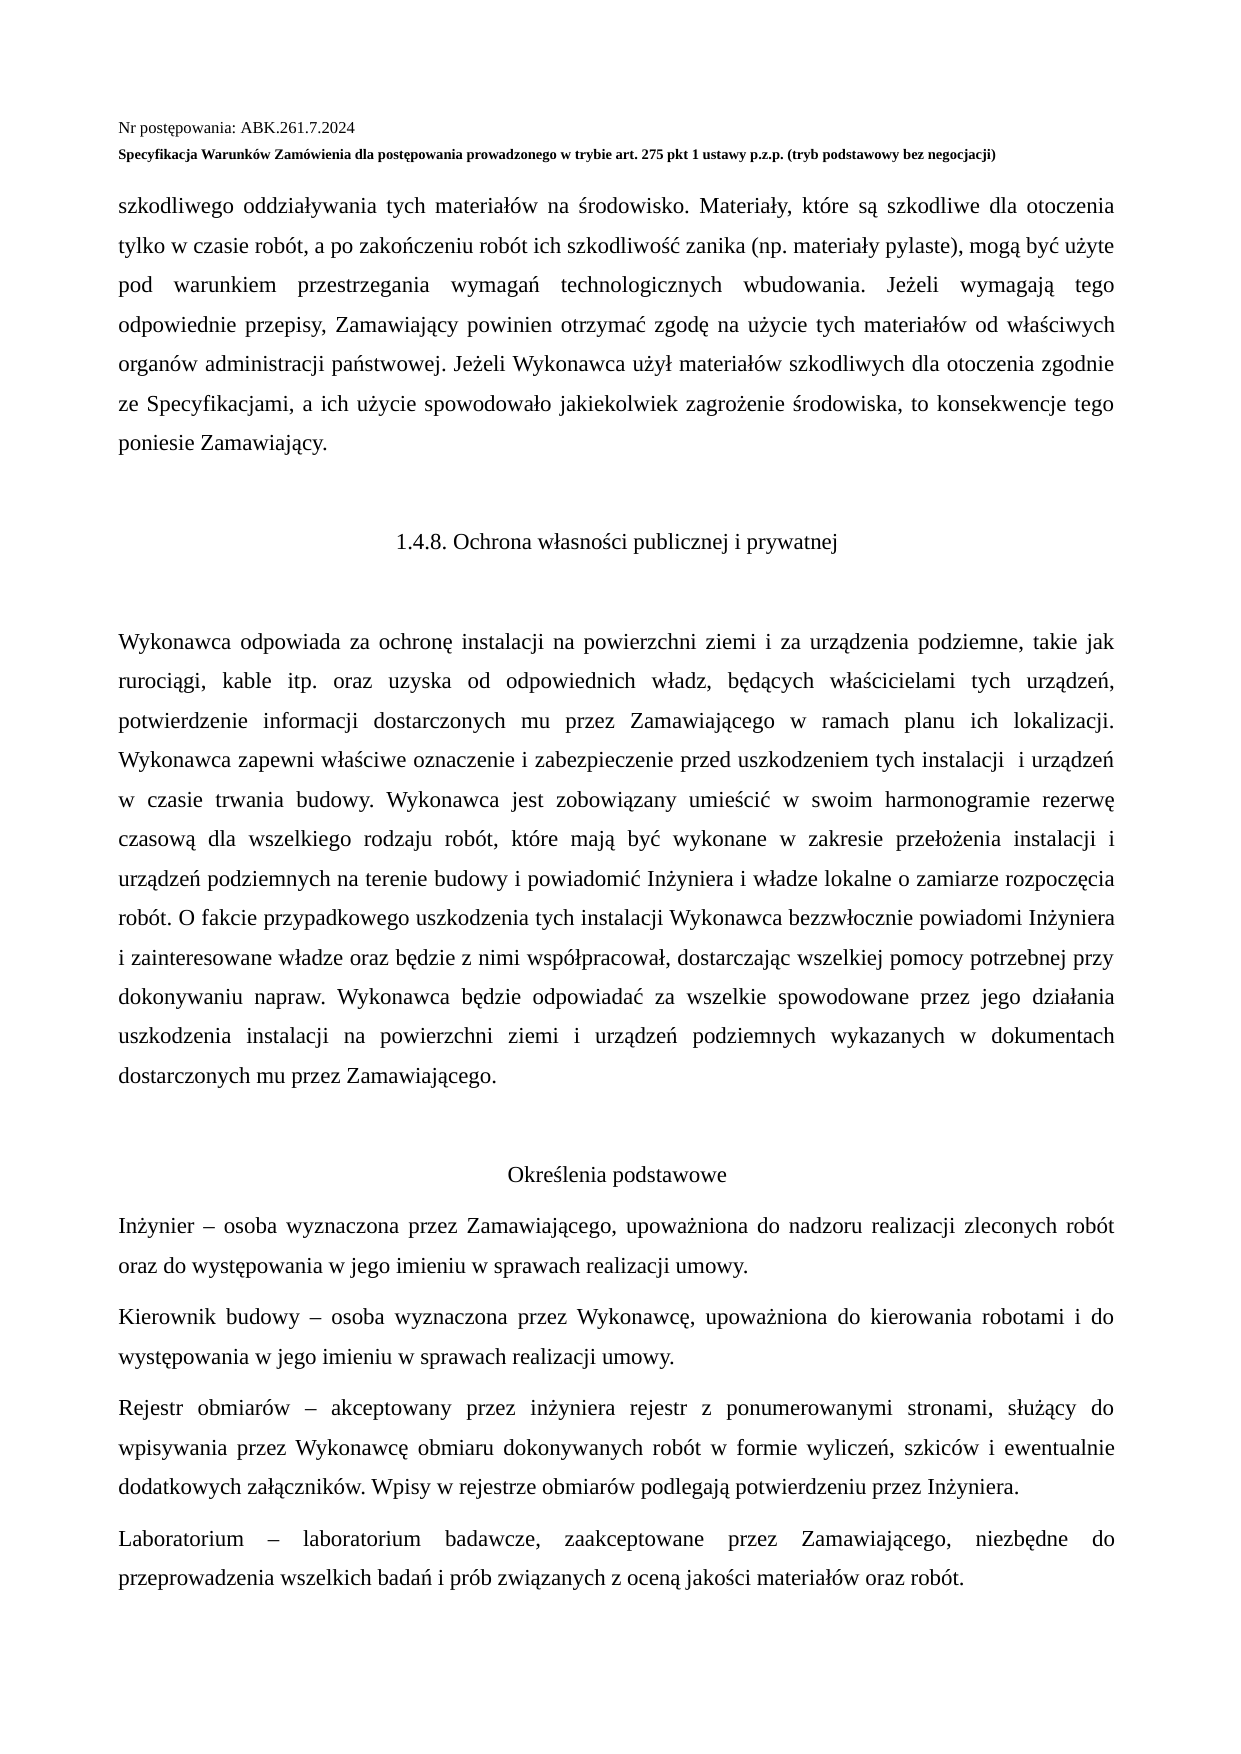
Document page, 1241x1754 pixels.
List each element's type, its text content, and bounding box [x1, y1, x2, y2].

text Kierownik budowy – osoba wyznaczona przez Wykonawcę, upoważniona do kierowania robotami i do występowania w jego imieniu w sprawach realizacji umowy. [118, 1303, 1116, 1369]
text Inżynier – osoba wyznaczona przez Zamawiającego, upoważniona do nadzoru realizacji zleconych robót oraz do występowania w jego imieniu w sprawach realizacji umowy. [118, 1213, 1116, 1278]
text Laboratorium – laboratorium badawcze, zaakceptowane przez Zamawiającego, niezbędne do przeprowadzenia wszelkich badań i prób związanych z oceną jakości materiałów oraz robót. [118, 1524, 1116, 1590]
text 1.4.8. Ochrona własności publicznej i prywatnej [118, 528, 1116, 555]
text szkodliwego oddziaływania tych materiałów na środowisko. Materiały, które są szkodliwe dla otoczenia tylko w czasie robót, a po zakończeniu robót ich szkodliwość zanika (np. materiały pylaste), mogą być użyte pod warunkiem przestrzegania wymagań technologicznych wbudowania. Jeżeli wymagają tego odpowiednie przepisy, Zamawiający powinien otrzymać zgodę na użycie tych materiałów od właściwych organów administracji państwowej. Jeżeli Wykonawca użył materiałów szkodliwych dla otoczenia zgodnie ze Specyfikacjami, a ich użycie spowodowało jakiekolwiek zagrożenie środowiska, to konsekwencje tego poniesie Zamawiający. [118, 192, 1116, 456]
text Określenia podstawowe [118, 1161, 1116, 1188]
text Wykonawca odpowiada za ochronę instalacji na powierzchni ziemi i za urządzenia podziemne, takie jak rurociągi, kable itp. oraz uzyska od odpowiednich władz, będących właścicielami tych urządzeń, potwierdzenie informacji dostarczonych mu przez Zamawiającego w ramach planu ich lokalizacji. Wykonawca zapewni właściwe oznaczenie i zabezpieczenie przed uszkodzeniem tych instalacji i urządzeń w czasie trwania budowy. Wykonawca jest zobowiązany umieścić w swoim harmonogramie rezerwę czasową dla wszelkiego rodzaju robót, które mają być wykonane w zakresie przełożenia instalacji i urządzeń podziemnych na terenie budowy i powiadomić Inżyniera i władze lokalne o zamiarze rozpoczęcia robót. O fakcie przypadkowego uszkodzenia tych instalacji Wykonawca bezzwłocznie powiadomi Inżyniera i zainteresowane władze oraz będzie z nimi współpracował, dostarczając wszelkiej pomocy potrzebnej przy dokonywaniu napraw. Wykonawca będzie odpowiadać za wszelkie spowodowane przez jego działania uszkodzenia instalacji na powierzchni ziemi i urządzeń podziemnych wykazanych w dokumentach dostarczonych mu przez Zamawiającego. [118, 628, 1116, 1088]
text Rejestr obmiarów – akceptowany przez inżyniera rejestr z ponumerowanymi stronami, służący do wpisywania przez Wykonawcę obmiaru dokonywanych robót w formie wyliczeń, szkiców i ewentualnie dodatkowych załączników. Wpisy w rejestrze obmiarów podlegają potwierdzeniu przez Inżyniera. [118, 1394, 1116, 1499]
